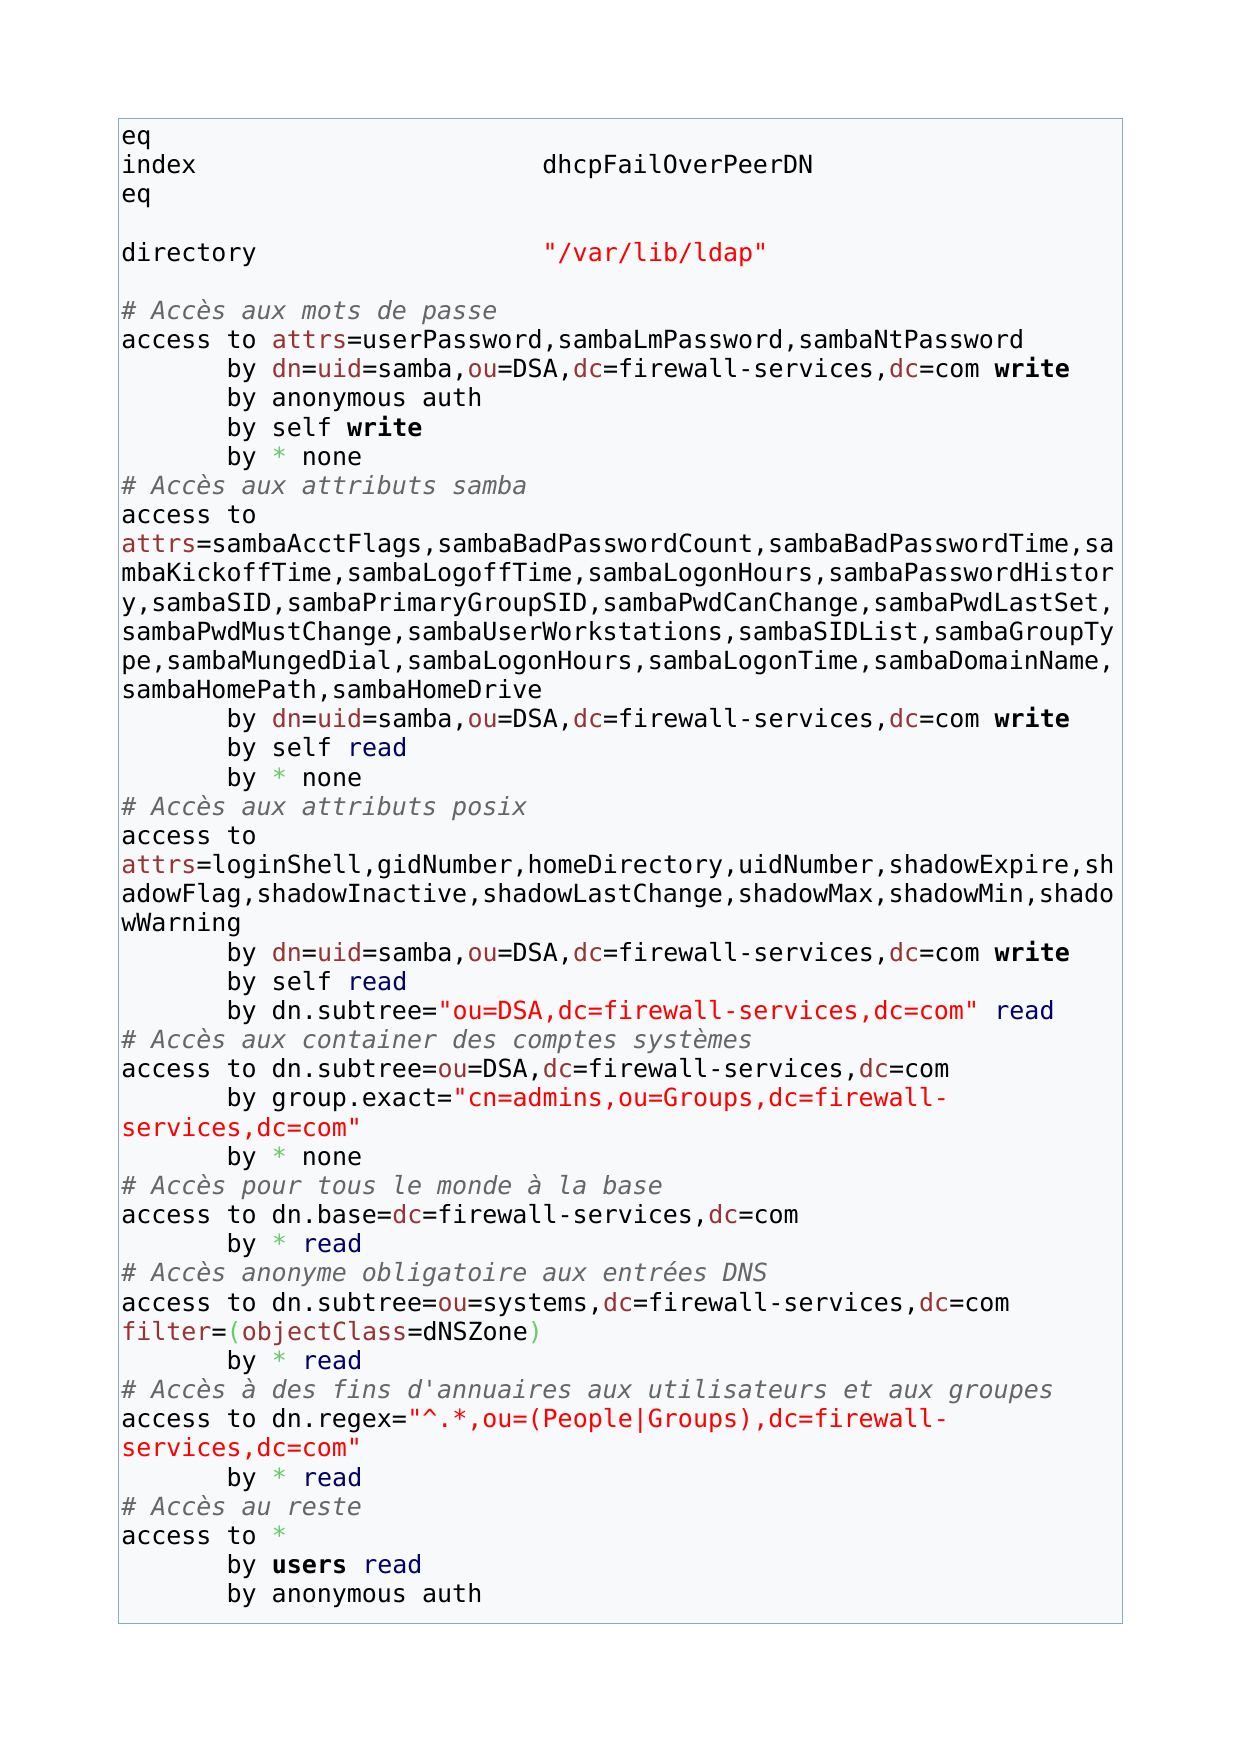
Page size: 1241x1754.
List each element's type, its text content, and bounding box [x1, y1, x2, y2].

table_header eq index dhcpFailOverPeerDN eq directory "/var/lib/ldap" # Accès aux mots de passe access to attrs=userPassword,sambaLmPassword,sambaNtPassword by dn=uid=samba,ou=DSA,dc=firewall-services,dc=com write by anonymous auth by self write by * none # Accès aux attributs samba access to attrs=sambaAcctFlags,sambaBadPasswordCount,sambaBadPasswordTime,sambaKickoffTime,sambaLogoffTime,sambaLogonHours,sambaPasswordHistory,sambaSID,sambaPrimaryGroupSID,sambaPwdCanChange,sambaPwdLastSet,sambaPwdMustChange,sambaUserWorkstations,sambaSIDList,sambaGroupType,sambaMungedDial,sambaLogonHours,sambaLogonTime,sambaDomainName,sambaHomePath,sambaHomeDrive by dn=uid=samba,ou=DSA,dc=firewall-services,dc=com write by self read by * none # Accès aux attributs posix access to attrs=loginShell,gidNumber,homeDirectory,uidNumber,shadowExpire,shadowFlag,shadowInactive,shadowLastChange,shadowMax,shadowMin,shadowWarning by dn=uid=samba,ou=DSA,dc=firewall-services,dc=com write by self read by dn.subtree="ou=DSA,dc=firewall-services,dc=com" read # Accès aux container des comptes systèmes access to dn.subtree=ou=DSA,dc=firewall-services,dc=com by group.exact="cn=admins,ou=Groups,dc=firewall-services,dc=com" by * none # Accès pour tous le monde à la base access to dn.base=dc=firewall-services,dc=com by * read # Accès anonyme obligatoire aux entrées DNS access to dn.subtree=ou=systems,dc=firewall-services,dc=com filter=(objectClass=dNSZone) by * read # Accès à des fins d'annuaires aux utilisateurs et aux groupes access to dn.regex="^.*,ou=(People|Groups),dc=firewall-services,dc=com" by * read # Accès au reste access to * by users read by anonymous auth [119, 119, 1122, 1623]
